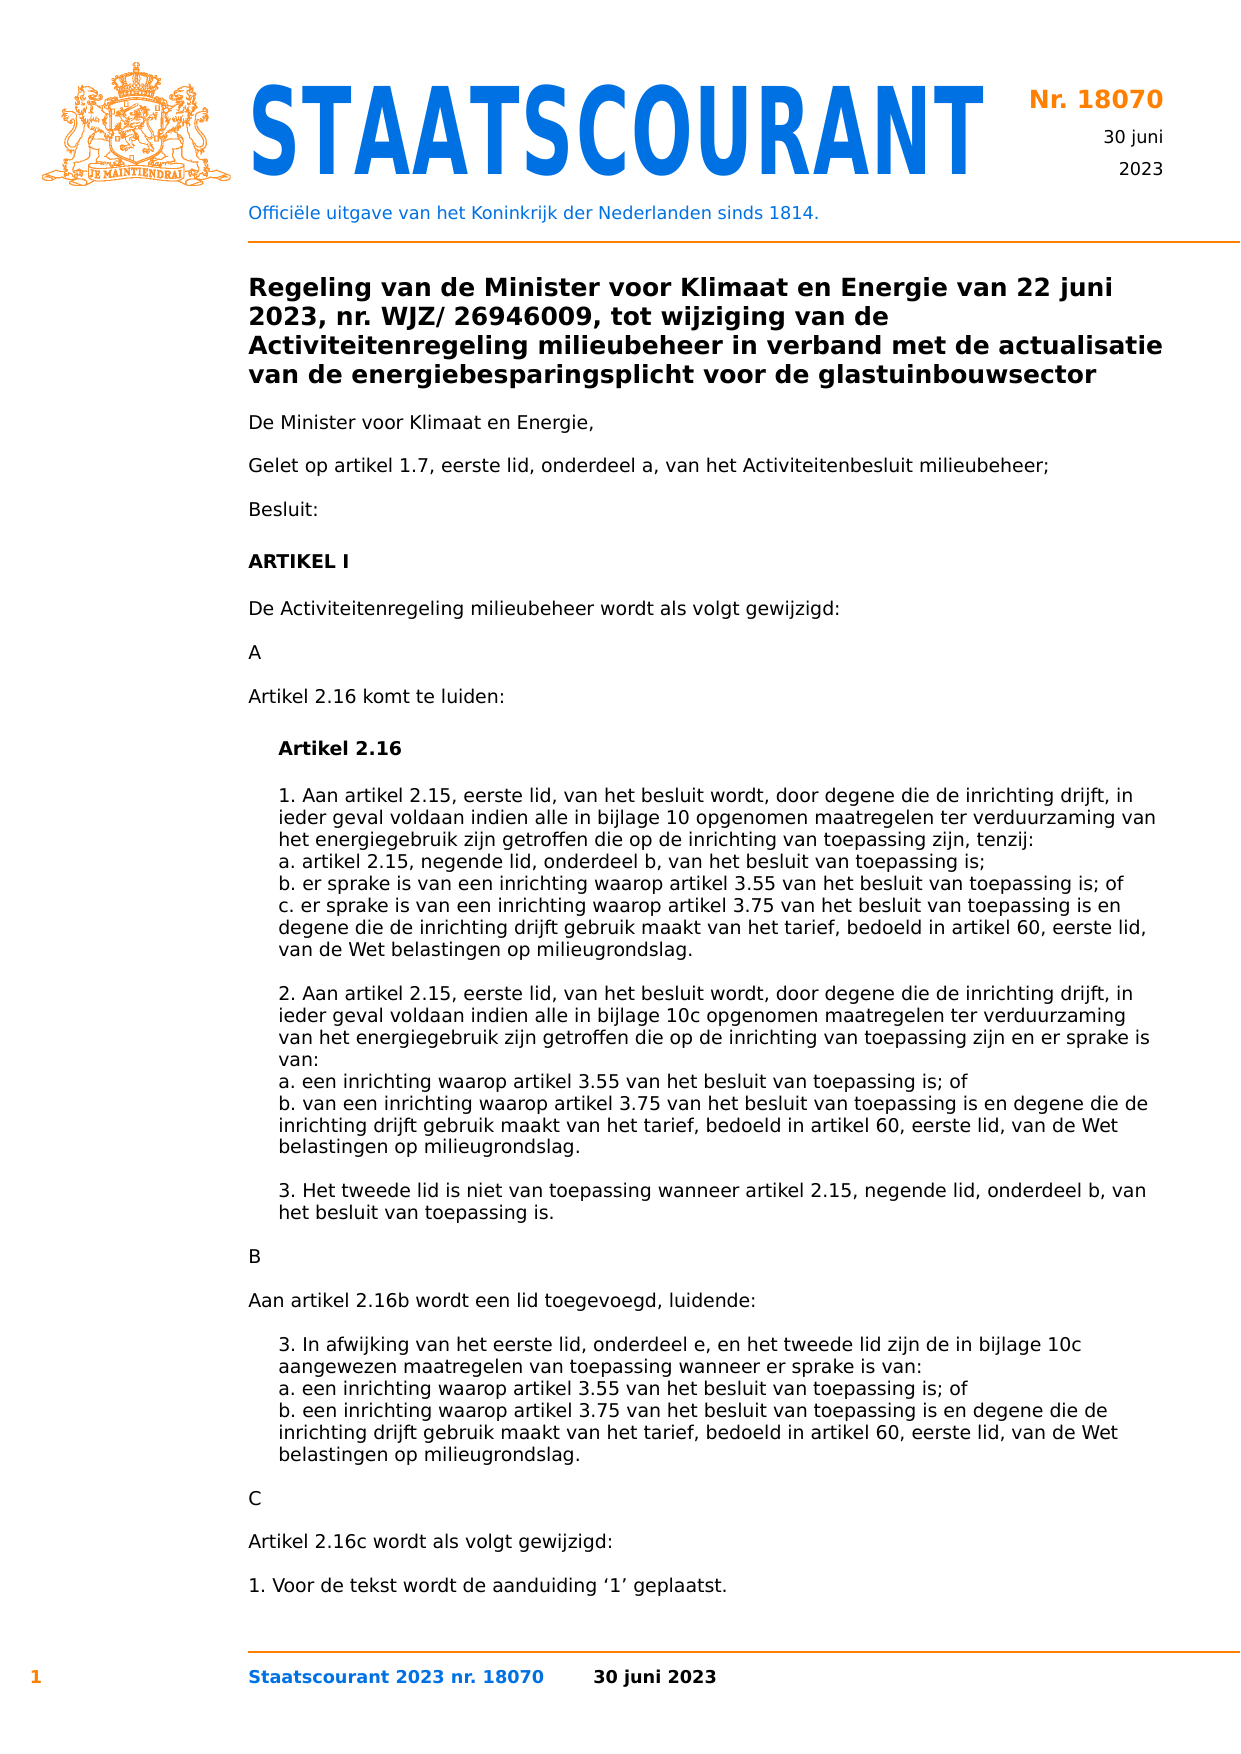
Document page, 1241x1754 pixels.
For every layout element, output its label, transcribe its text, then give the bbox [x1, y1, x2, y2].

picture [41, 62, 231, 186]
text b. van een inrichting waarop artikel 3.75 van het besluit van toepassing is en degene die de inrichting drijft gebruik maakt van het tarief, bedoeld in artikel 60, eerste lid, van de Wet belastingen op milieugrondslag. [278, 1092, 1163, 1158]
text Gelet op artikel 1.7, eerste lid, onderdeel a, van het Activiteitenbesluit milieubeheer; [248, 455, 1163, 477]
text 3. Het tweede lid is niet van toepassing wanneer artikel 2.15, negende lid, onderdeel b, van het besluit van toepassing is. [278, 1180, 1163, 1224]
subtitle Regeling van de Minister voor Klimaat en Energie van 22 juni 2023, nr. WJZ/ 26946009, tot wijziging van de Activiteitenregeling milieubeheer in verband met de actualisatie van de energiebesparingsplicht voor de glastuinbouwsector [248, 273, 1163, 390]
text b. er sprake is van een inrichting waarop artikel 3.55 van het besluit van toepassing is; of [278, 873, 1163, 895]
table_header [25, 62, 248, 241]
subtitle ARTIKEL I [248, 551, 1163, 573]
table_header STAATSCOURANT [248, 62, 998, 203]
text a. een inrichting waarop artikel 3.55 van het besluit van toepassing is; of [278, 1071, 1163, 1092]
text Besluit: [248, 499, 1163, 521]
subtitle Artikel 2.16 [278, 738, 1163, 760]
table_header Nr. 18070 [998, 62, 1240, 121]
text 1. Aan artikel 2.15, eerste lid, van het besluit wordt, door degene die de inrichting drijft, in ieder geval voldaan indien alle in bijlage 10 opgenomen maatregelen ter verduurzaming van het energiegebruik zijn getroffen die op de inrichting van toepassing zijn, tenzij: [278, 785, 1163, 851]
text 1. Voor de tekst wordt de aanduiding ‘1’ geplaatst. [248, 1575, 1163, 1597]
text Artikel 2.16 komt te luiden: [248, 686, 1163, 708]
text C [248, 1488, 1163, 1509]
text Artikel 2.16c wordt als volgt gewijzigd: [248, 1531, 1163, 1553]
text A [248, 642, 1163, 664]
text 2. Aan artikel 2.15, eerste lid, van het besluit wordt, door degene die de inrichting drijft, in ieder geval voldaan indien alle in bijlage 10c opgenomen maatregelen ter verduurzaming van het energiegebruik zijn getroffen die op de inrichting van toepassing zijn en er sprake is van: [278, 983, 1163, 1071]
text b. een inrichting waarop artikel 3.75 van het besluit van toepassing is en degene die de inrichting drijft gebruik maakt van het tarief, bedoeld in artikel 60, eerste lid, van de Wet belastingen op milieugrondslag. [278, 1400, 1163, 1466]
table_cell 2023 [998, 153, 1240, 203]
text Aan artikel 2.16b wordt een lid toegevoegd, luidende: [248, 1290, 1163, 1312]
table_cell Officiële uitgave van het Koninkrijk der Nederlanden sinds 1814. [248, 203, 1240, 241]
text De Minister voor Klimaat en Energie, [248, 412, 1163, 433]
text a. een inrichting waarop artikel 3.55 van het besluit van toepassing is; of [278, 1378, 1163, 1400]
text De Activiteitenregeling milieubeheer wordt als volgt gewijzigd: [248, 598, 1163, 620]
text c. er sprake is van een inrichting waarop artikel 3.75 van het besluit van toepassing is en degene die de inrichting drijft gebruik maakt van het tarief, bedoeld in artikel 60, eerste lid, van de Wet belastingen op milieugrondslag. [278, 895, 1163, 961]
text B [248, 1246, 1163, 1268]
table_cell 30 juni [998, 121, 1240, 153]
text 3. In afwijking van het eerste lid, onderdeel e, en het tweede lid zijn de in bijlage 10c aangewezen maatregelen van toepassing wanneer er sprake is van: [278, 1334, 1163, 1378]
text a. artikel 2.15, negende lid, onderdeel b, van het besluit van toepassing is; [278, 851, 1163, 873]
